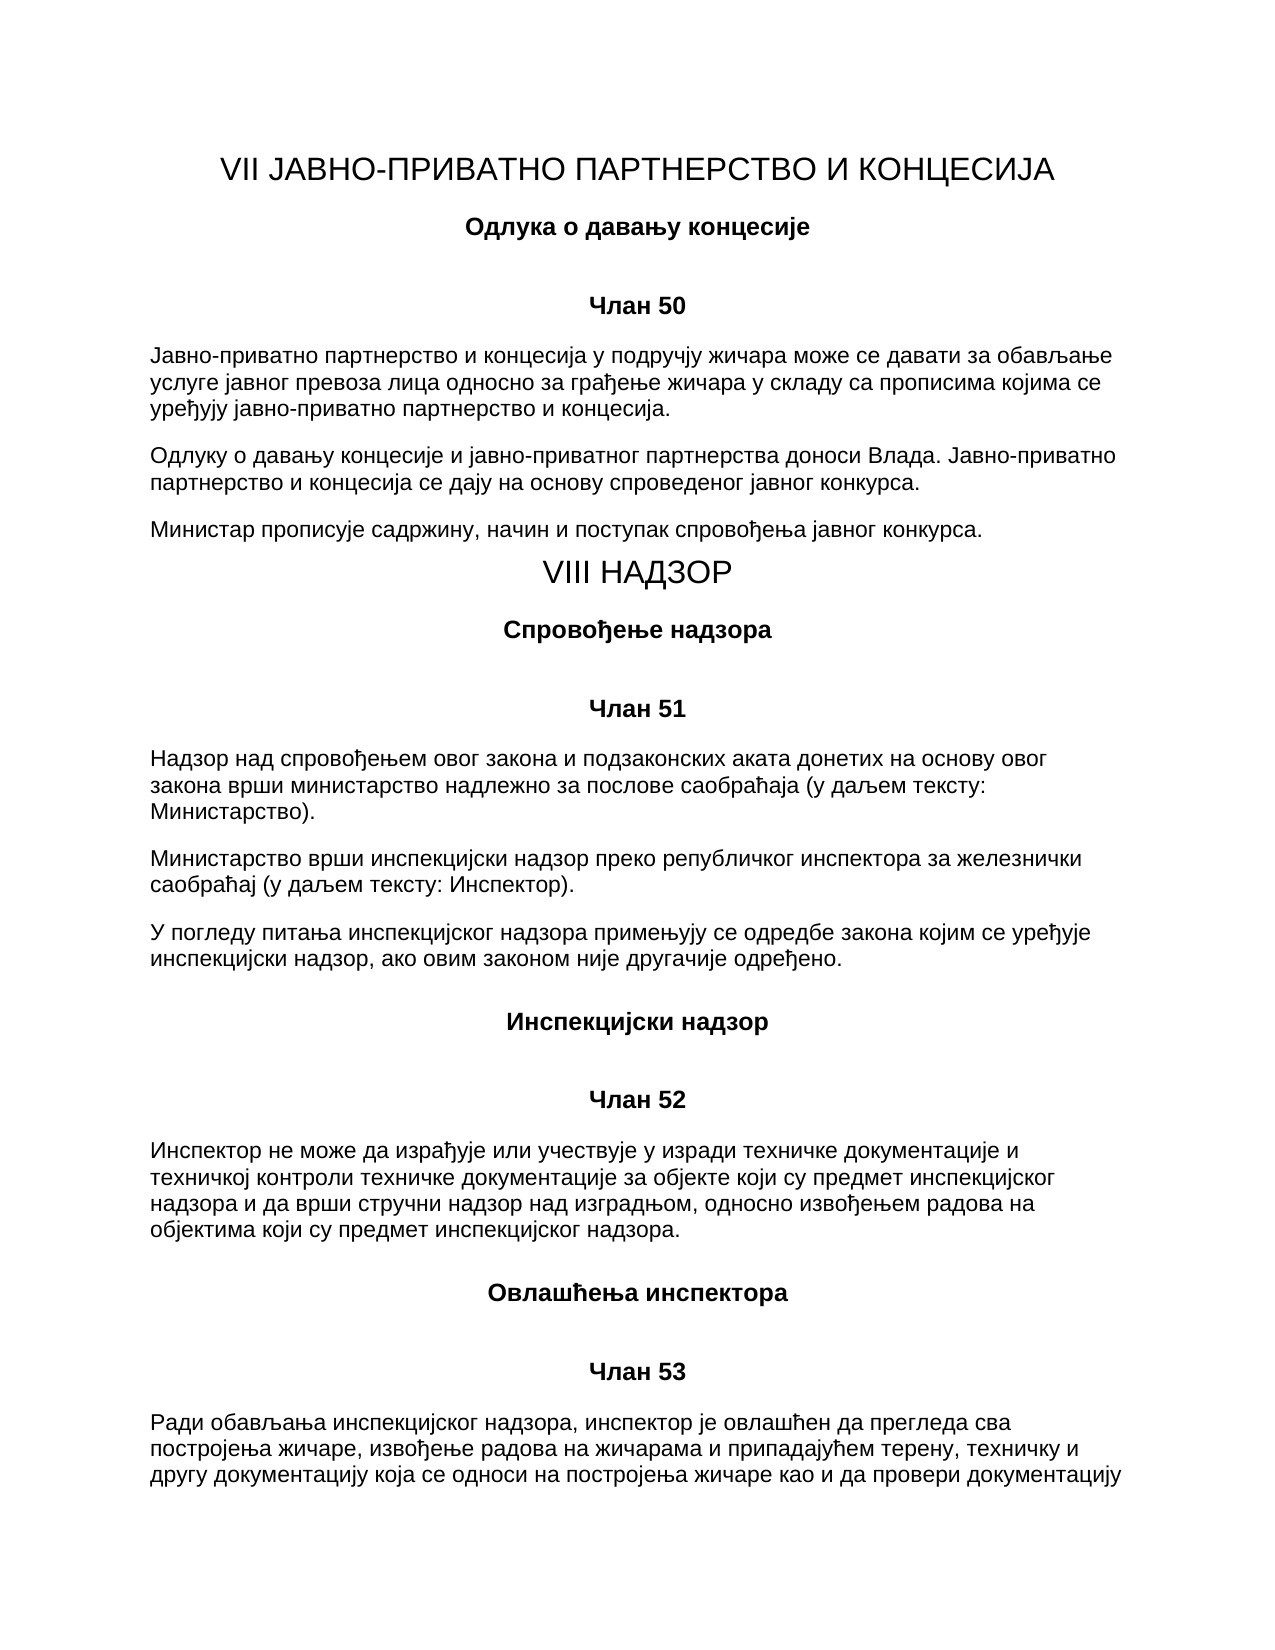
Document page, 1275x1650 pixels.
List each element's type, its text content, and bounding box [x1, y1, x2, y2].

text Инспектор не може да израђује или учествује у изради техничке документације и техничкој контроли техничке документације за објекте који су предмет инспекцијског надзора и да врши стручни надзор над изградњом, односно извођењем радова на објектима који су предмет инспекцијског надзора. [150, 1137, 1125, 1243]
text Министарство врши инспекцијски надзор преко републичког инспектора за железнички саобраћај (у даљем тексту: Инспектор). [150, 845, 1125, 898]
text Надзор над спровођењем овог закона и подзаконских аката донетих на основу овог закона врши министарство надлежно за послове саобраћаја (у даљем тексту: Министарство). [150, 745, 1125, 824]
text Члан 51 [150, 693, 1125, 722]
text Овлашћења инспектора [150, 1278, 1125, 1307]
text Члан 50 [150, 291, 1125, 319]
text Одлука о давању концесије [150, 212, 1125, 241]
text Одлуку о давању концесије и јавно-приватног партнерства доноси Влада. Јавно-приватно партнерство и концесија се дају на основу спроведеног јавног конкурса. [150, 442, 1125, 495]
text VIII НАДЗОР [150, 553, 1125, 590]
text Члан 53 [150, 1357, 1125, 1386]
text Министар прописује садржину, начин и поступак спровођења јавног конкурса. [150, 516, 1125, 542]
text Јавно-приватно партнерство и концесија у подручју жичара може се давати за обављање услуге јавног превоза лица односно за грађење жичара у складу са прописима којима се уређују јавно-приватно партнерство и концесија. [150, 342, 1125, 422]
text Инспекцијски надзор [150, 1007, 1125, 1036]
text У погледу питања инспекцијског надзора примењују се одредбе закона којим се уређује инспекцијски надзор, ако овим законом није другачије одређено. [150, 919, 1125, 971]
text Члан 52 [150, 1086, 1125, 1114]
text Ради обављања инспекцијског надзора, инспектор је овлашћен да прегледа сва постројења жичаре, извођење радова на жичарама и припадајућем терену, техничку и другу документацију која се односи на постројења жичаре као и да провери документацију [150, 1408, 1125, 1487]
text VII ЈАВНО-ПРИВАТНО ПАРТНЕРСТВО И КОНЦЕСИЈА [150, 150, 1125, 187]
text Спровођење надзора [150, 615, 1125, 643]
